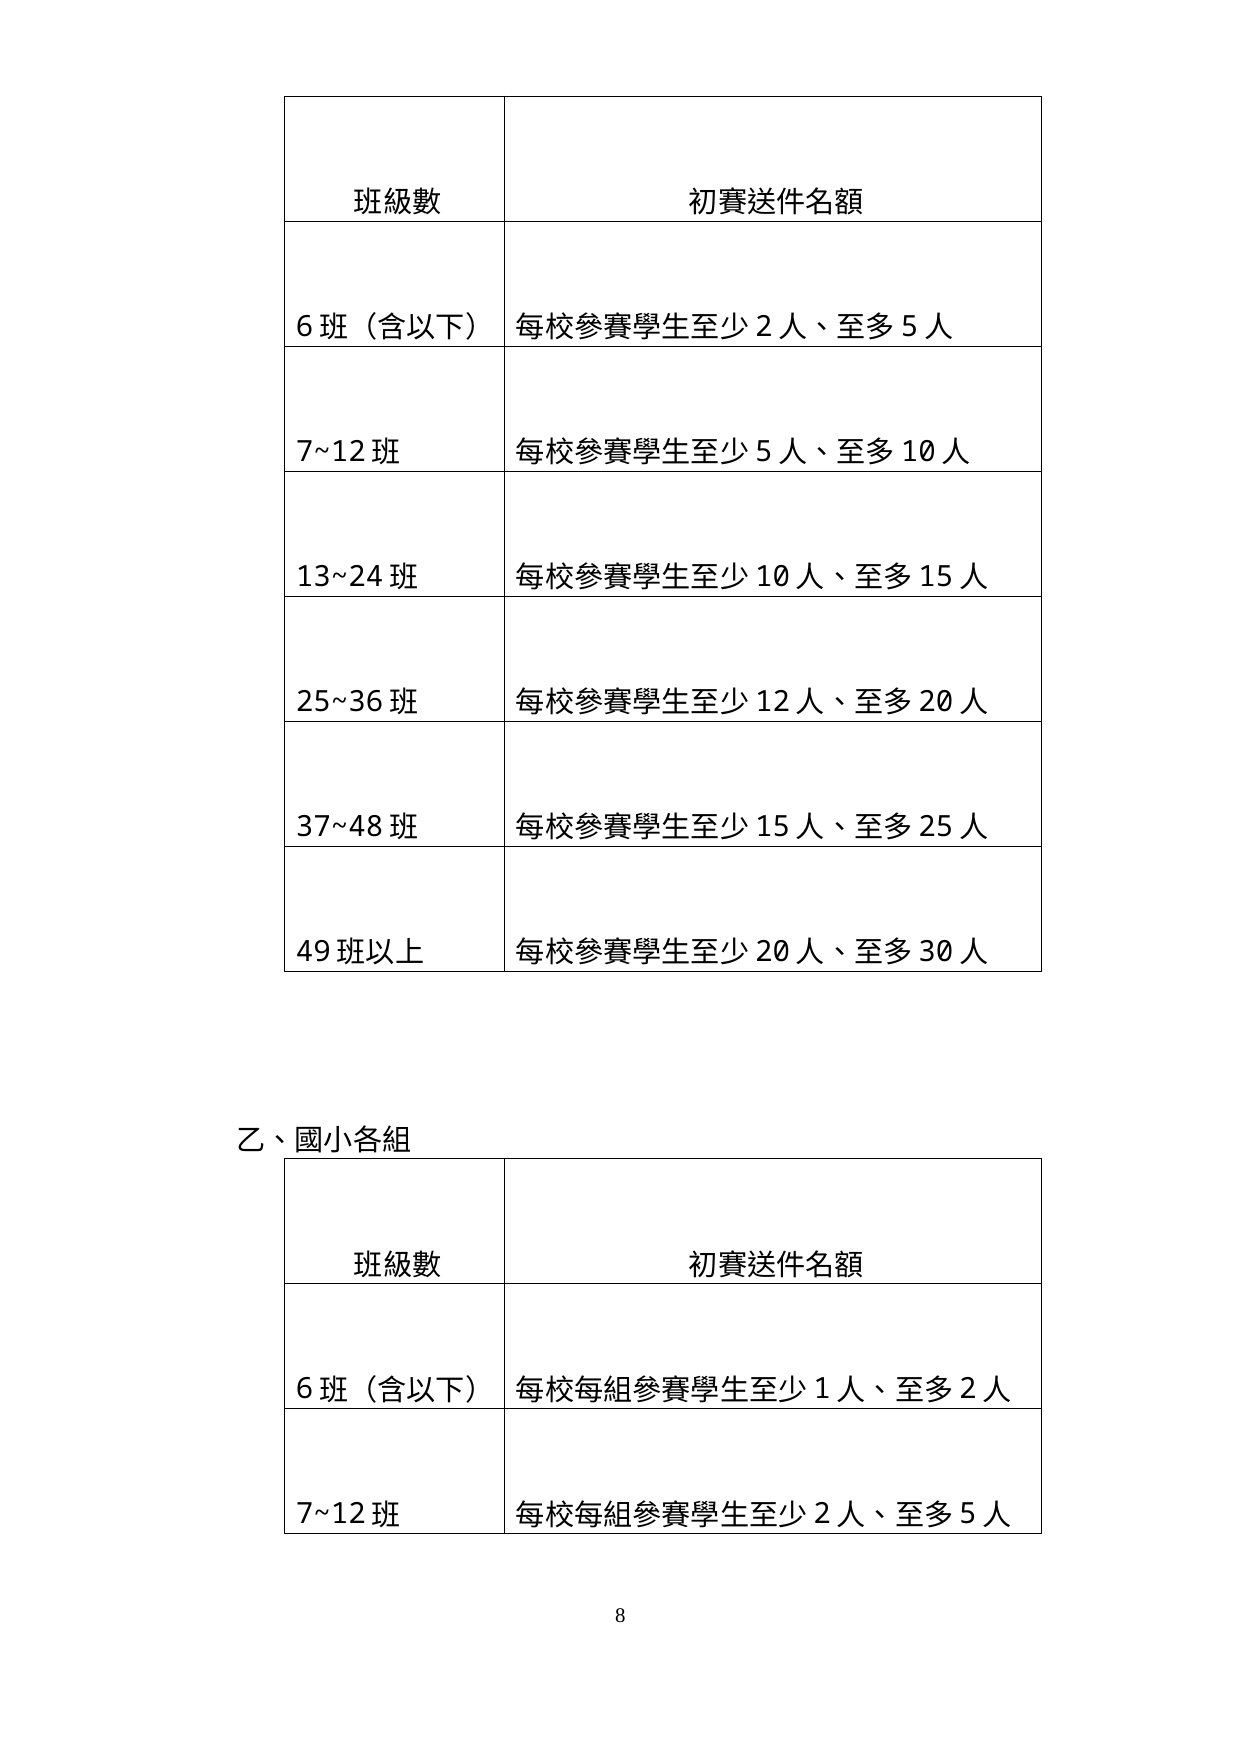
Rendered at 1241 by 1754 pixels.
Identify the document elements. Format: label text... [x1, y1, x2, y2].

text 乙、國小各組 [236, 1096, 1128, 1158]
table_cell 每校每組參賽學生至少2人、至多5人 [505, 1409, 1041, 1533]
table_header 初賽送件名額 [505, 1159, 1041, 1283]
table_cell 7~12班 [285, 1409, 504, 1533]
table_header 班級數 [285, 97, 504, 221]
table_cell 49班以上 [285, 847, 504, 971]
table_cell 6班（含以下） [285, 222, 504, 346]
table_cell 13~24班 [285, 472, 504, 596]
table_cell 37~48班 [285, 722, 504, 846]
table_cell 每校參賽學生至少2人、至多5人 [505, 222, 1041, 346]
table_cell 每校參賽學生至少20人、至多30人 [505, 847, 1041, 971]
table_cell 每校參賽學生至少15人、至多25人 [505, 722, 1041, 846]
table_header 初賽送件名額 [505, 97, 1041, 221]
table_cell 6班（含以下） [285, 1284, 504, 1408]
table_cell 每校每組參賽學生至少1人、至多2人 [505, 1284, 1041, 1408]
table_cell 每校參賽學生至少10人、至多15人 [505, 472, 1041, 596]
table_header 班級數 [285, 1159, 504, 1283]
table_cell 每校參賽學生至少12人、至多20人 [505, 597, 1041, 721]
table_cell 25~36班 [285, 597, 504, 721]
table_cell 每校參賽學生至少5人、至多10人 [505, 347, 1041, 471]
table_cell 7~12班 [285, 347, 504, 471]
